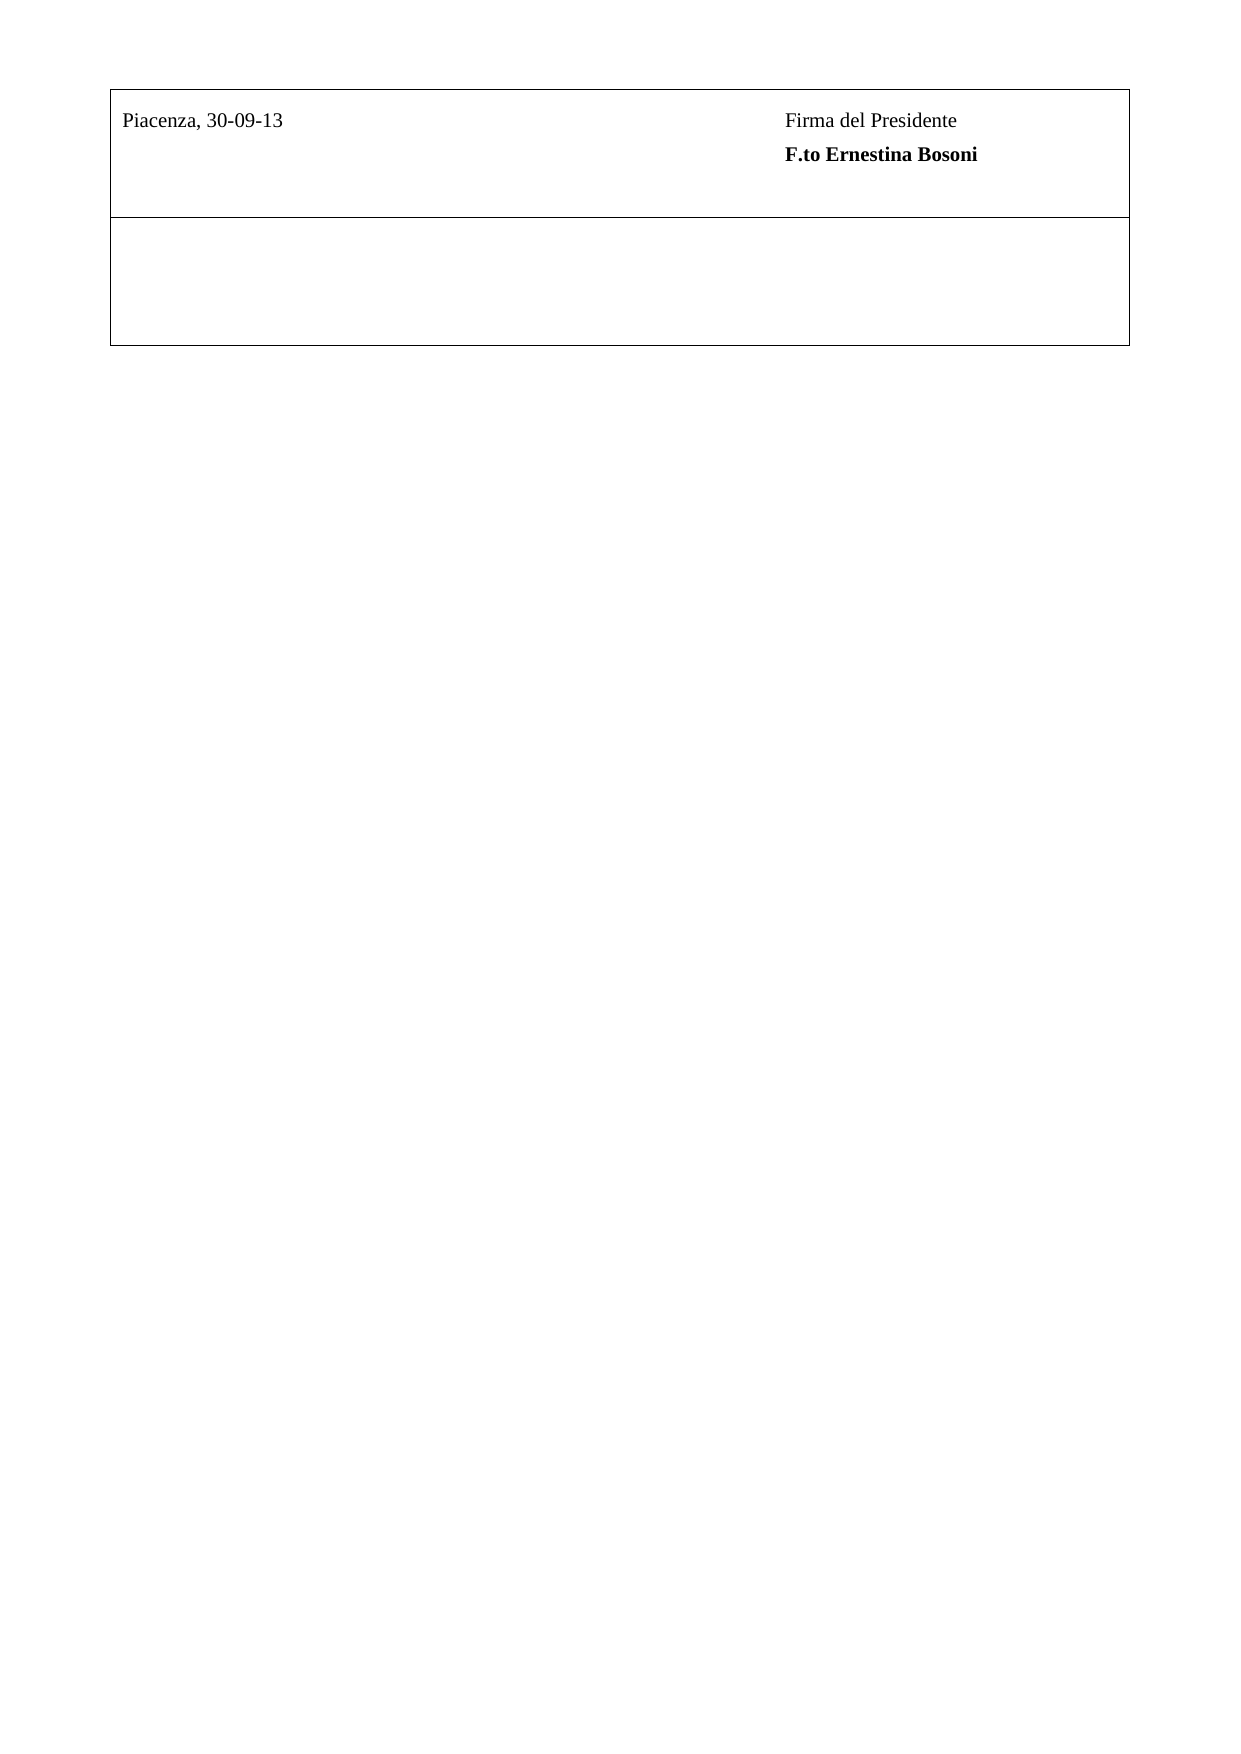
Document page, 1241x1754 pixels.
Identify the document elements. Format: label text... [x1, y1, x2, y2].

table_cell [111, 218, 607, 345]
table_cell Firma del Presidente F.to Ernestina Bosoni __________________________________ [607, 90, 1129, 217]
table_cell [607, 218, 1129, 345]
table_cell Piacenza, 30-09-13 [111, 90, 607, 217]
